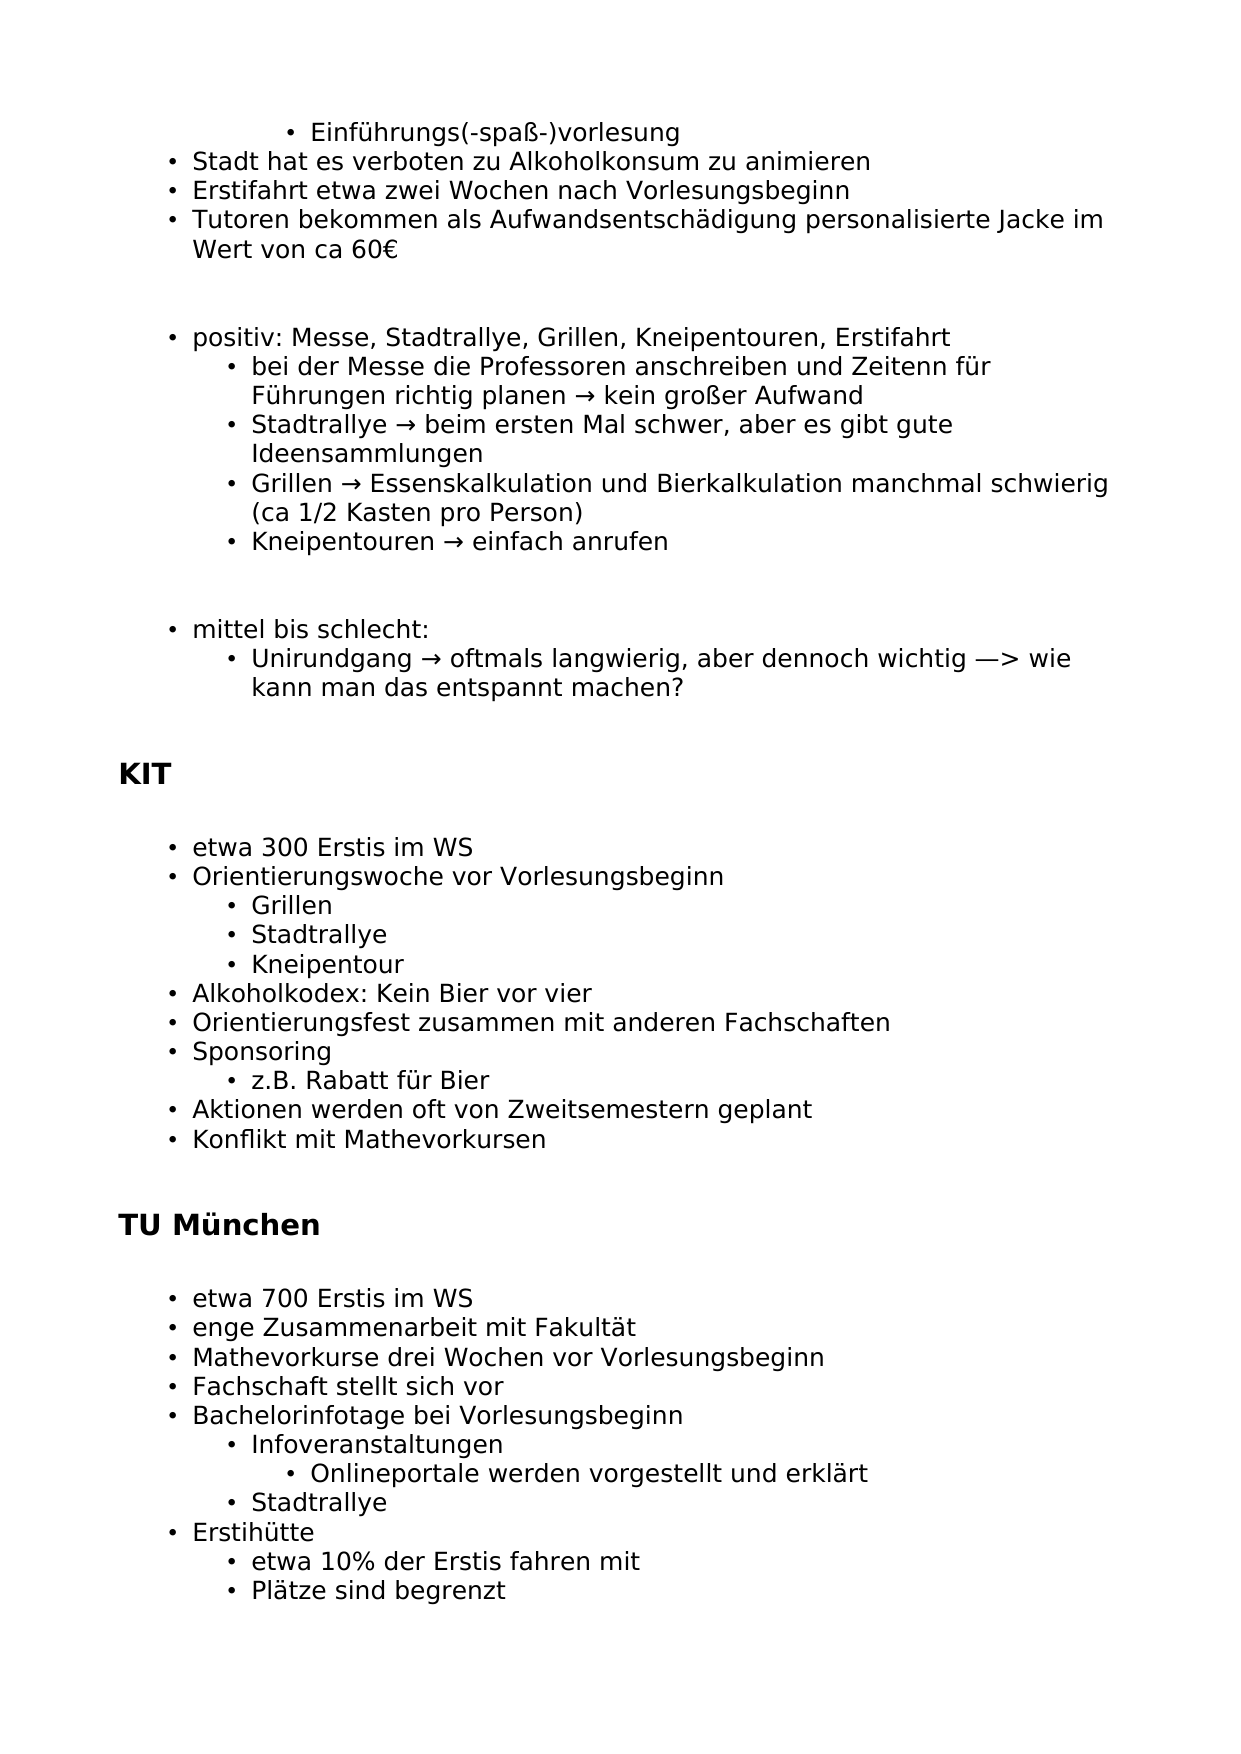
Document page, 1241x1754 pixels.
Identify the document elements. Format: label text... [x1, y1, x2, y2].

list Konflikt mit Mathevorkursen [177, 1125, 1122, 1154]
list Stadtrallye → beim ersten Mal schwer, aber es gibt gute Ideensammlungen [236, 410, 1122, 469]
list Onlineportale werden vorgestellt und erklärt [295, 1459, 1122, 1488]
list Fachschaft stellt sich vor [177, 1372, 1122, 1401]
list Mathevorkurse drei Wochen vor Vorlesungsbeginn [177, 1343, 1122, 1372]
list Kneipentouren → einfach anrufen [236, 527, 1122, 556]
list Infoveranstaltungen [236, 1430, 1122, 1459]
list Alkoholkodex: Kein Bier vor vier [177, 979, 1122, 1008]
list Erstihütte [177, 1518, 1122, 1547]
list Stadtrallye [236, 921, 1122, 950]
list Einführungs(-spaß-)vorlesung [295, 118, 1122, 147]
list Orientierungswoche vor Vorlesungsbeginn [177, 862, 1122, 891]
list Aktionen werden oft von Zweitsemestern geplant [177, 1096, 1122, 1125]
list bei der Messe die Professoren anschreiben und Zeitenn für Führungen richtig planen → kein großer Aufwand [236, 352, 1122, 410]
list etwa 10% der Erstis fahren mit [236, 1547, 1122, 1576]
list Orientierungsfest zusammen mit anderen Fachschaften [177, 1008, 1122, 1037]
list Tutoren bekommen als Aufwandsentschädigung personalisierte Jacke im Wert von ca 60€ [177, 206, 1122, 264]
subtitle KIT [118, 757, 1122, 791]
subtitle TU München [118, 1208, 1122, 1242]
list Kneipentour [236, 950, 1122, 979]
list Stadtrallye [236, 1488, 1122, 1518]
list Sponsoring [177, 1037, 1122, 1066]
list positiv: Messe, Stadtrallye, Grillen, Kneipentouren, Erstifahrt [177, 323, 1122, 352]
list Grillen → Essenskalkulation und Bierkalkulation manchmal schwierig (ca 1/2 Kasten pro Person) [236, 469, 1122, 527]
list Grillen [236, 891, 1122, 921]
list Erstifahrt etwa zwei Wochen nach Vorlesungsbeginn [177, 176, 1122, 206]
list Plätze sind begrenzt [236, 1576, 1122, 1605]
list Stadt hat es verboten zu Alkoholkonsum zu animieren [177, 147, 1122, 176]
list Bachelorinfotage bei Vorlesungsbeginn [177, 1401, 1122, 1430]
list enge Zusammenarbeit mit Fakultät [177, 1313, 1122, 1343]
list etwa 300 Erstis im WS [177, 833, 1122, 862]
list Unirundgang → oftmals langwierig, aber dennoch wichtig —> wie kann man das entspannt machen? [236, 644, 1122, 703]
list z.B. Rabatt für Bier [236, 1066, 1122, 1096]
list mittel bis schlecht: [177, 615, 1122, 644]
list etwa 700 Erstis im WS [177, 1284, 1122, 1313]
